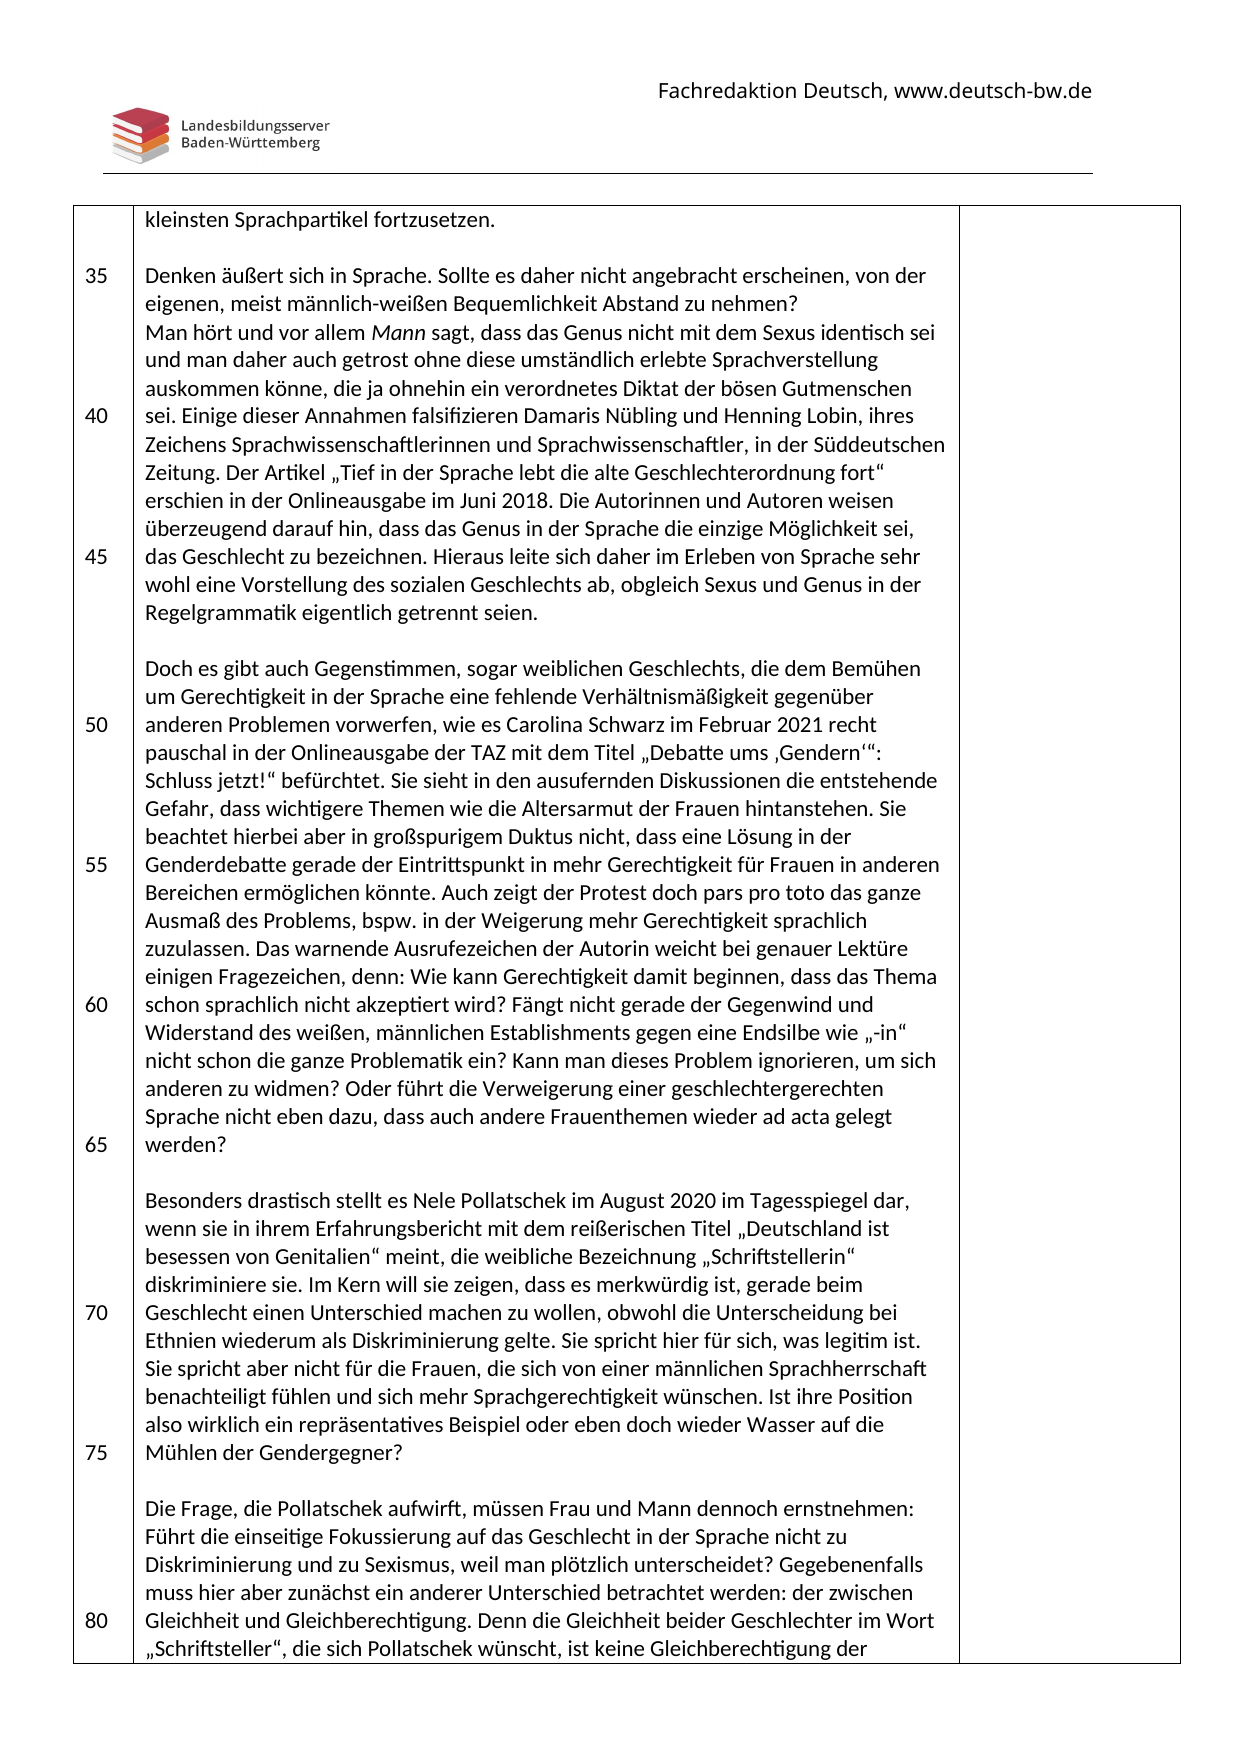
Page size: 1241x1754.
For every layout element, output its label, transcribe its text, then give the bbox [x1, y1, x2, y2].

table_cell 35 40 45 50 55 60 65 70 75 80 [74, 206, 133, 1663]
table_cell [960, 206, 1180, 1663]
table_cell kleinsten Sprachpartikel fortzusetzen. Denken äußert sich in Sprache. Sollte es daher nicht angebracht erscheinen, von der eigenen, meist männlich-weißen Bequemlichkeit Abstand zu nehmen? Man hört und vor allem Mann sagt, dass das Genus nicht mit dem Sexus identisch sei und man daher auch getrost ohne diese umständlich erlebte Sprachverstellung auskommen könne, die ja ohnehin ein verordnetes Diktat der bösen Gutmenschen sei. Einige dieser Annahmen falsifizieren Damaris Nübling und Henning Lobin, ihres Zeichens Sprachwissenschaftlerinnen und Sprachwissenschaftler, in der Süddeutschen Zeitung. Der Artikel „Tief in der Sprache lebt die alte Geschlechterordnung fort“ erschien in der Onlineausgabe im Juni 2018. Die Autorinnen und Autoren weisen überzeugend darauf hin, dass das Genus in der Sprache die einzige Möglichkeit sei, das Geschlecht zu bezeichnen. Hieraus leite sich daher im Erleben von Sprache sehr wohl eine Vorstellung des sozialen Geschlechts ab, obgleich Sexus und Genus in der Regelgrammatik eigentlich getrennt seien. Doch es gibt auch Gegenstimmen, sogar weiblichen Geschlechts, die dem Bemühen um Gerechtigkeit in der Sprache eine fehlende Verhältnismäßigkeit gegenüber anderen Problemen vorwerfen, wie es Carolina Schwarz im Februar 2021 recht pauschal in der Onlineausgabe der TAZ mit dem Titel „Debatte ums ‚Gendern‘“: Schluss jetzt!“ befürchtet. Sie sieht in den ausufernden Diskussionen die entstehende Gefahr, dass wichtigere Themen wie die Altersarmut der Frauen hintanstehen. Sie beachtet hierbei aber in großspurigem Duktus nicht, dass eine Lösung in der Genderdebatte gerade der Eintrittspunkt in mehr Gerechtigkeit für Frauen in anderen Bereichen ermöglichen könnte. Auch zeigt der Protest doch pars pro toto das ganze Ausmaß des Problems, bspw. in der Weigerung mehr Gerechtigkeit sprachlich zuzulassen. Das warnende Ausrufezeichen der Autorin weicht bei genauer Lektüre einigen Fragezeichen, denn: Wie kann Gerechtigkeit damit beginnen, dass das Thema schon sprachlich nicht akzeptiert wird? Fängt nicht gerade der Gegenwind und Widerstand des weißen, männlichen Establishments gegen eine Endsilbe wie „-in“ nicht schon die ganze Problematik ein? Kann man dieses Problem ignorieren, um sich anderen zu widmen? Oder führt die Verweigerung einer geschlechtergerechten Sprache nicht eben dazu, dass auch andere Frauenthemen wieder ad acta gelegt werden? Besonders drastisch stellt es Nele Pollatschek im August 2020 im Tagesspiegel dar, wenn sie in ihrem Erfahrungsbericht mit dem reißerischen Titel „Deutschland ist besessen von Genitalien“ meint, die weibliche Bezeichnung „Schriftstellerin“ diskriminiere sie. Im Kern will sie zeigen, dass es merkwürdig ist, gerade beim Geschlecht einen Unterschied machen zu wollen, obwohl die Unterscheidung bei Ethnien wiederum als Diskriminierung gelte. Sie spricht hier für sich, was legitim ist. Sie spricht aber nicht für die Frauen, die sich von einer männlichen Sprachherrschaft benachteiligt fühlen und sich mehr Sprachgerechtigkeit wünschen. Ist ihre Position also wirklich ein repräsentatives Beispiel oder eben doch wieder Wasser auf die Mühlen der Gendergegner? Die Frage, die Pollatschek aufwirft, müssen Frau und Mann dennoch ernstnehmen: Führt die einseitige Fokussierung auf das Geschlecht in der Sprache nicht zu Diskriminierung und zu Sexismus, weil man plötzlich unterscheidet? Gegebenenfalls muss hier aber zunächst ein anderer Unterschied betrachtet werden: der zwischen Gleichheit und Gleichberechtigung. Denn die Gleichheit beider Geschlechter im Wort „Schriftsteller“, die sich Pollatschek wünscht, ist keine Gleichberechtigung der [134, 206, 959, 1663]
